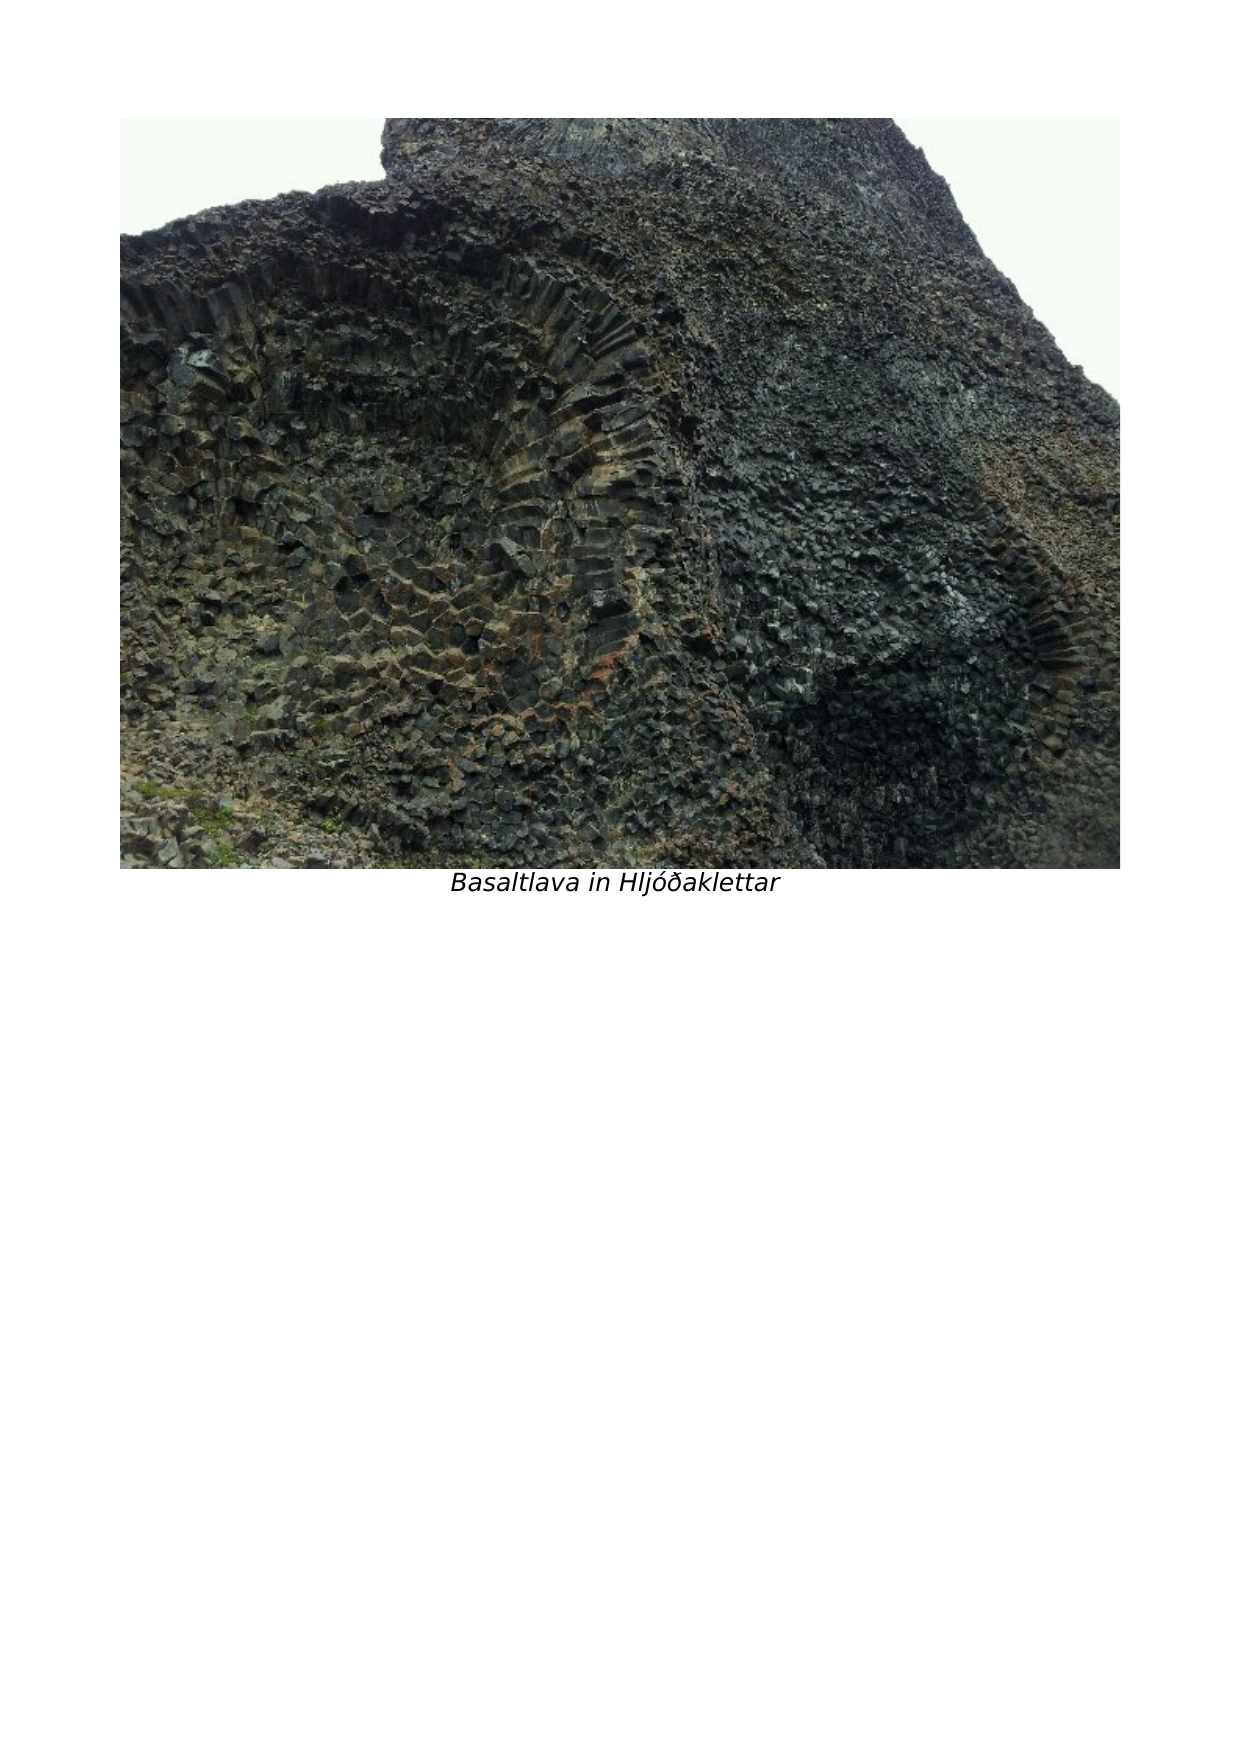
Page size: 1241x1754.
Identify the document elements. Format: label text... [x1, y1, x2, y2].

picture [120, 118, 1121, 869]
text Basaltlava in Hljóðaklettar [120, 869, 1120, 897]
